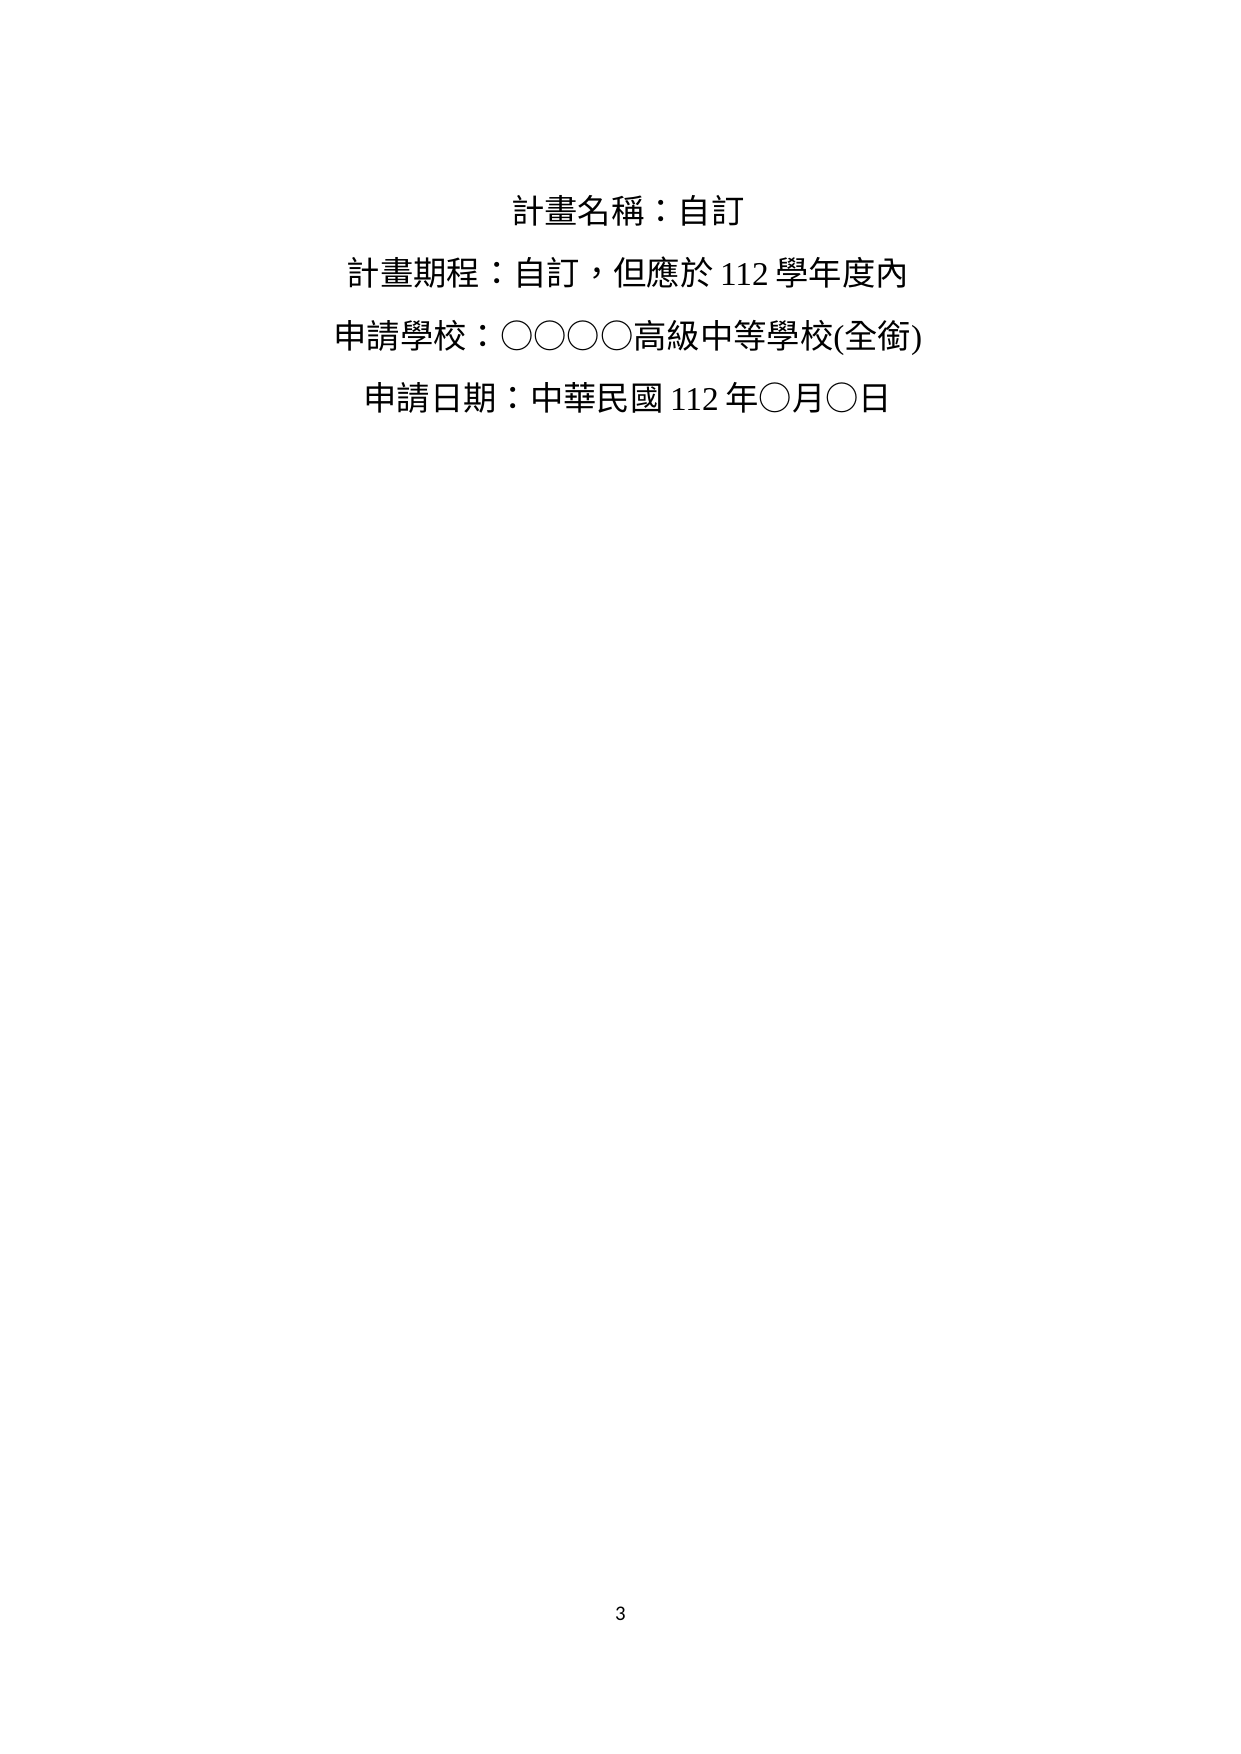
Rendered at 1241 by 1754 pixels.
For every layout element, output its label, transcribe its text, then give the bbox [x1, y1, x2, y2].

text 申請學校：○○○○高級中等學校(全銜) [202, 292, 1053, 354]
text 申請日期：中華民國112年○月○日 [202, 354, 1053, 417]
text 計畫名稱：自訂 [202, 167, 1053, 229]
text 計畫期程：自訂，但應於112學年度內 [202, 229, 1053, 292]
